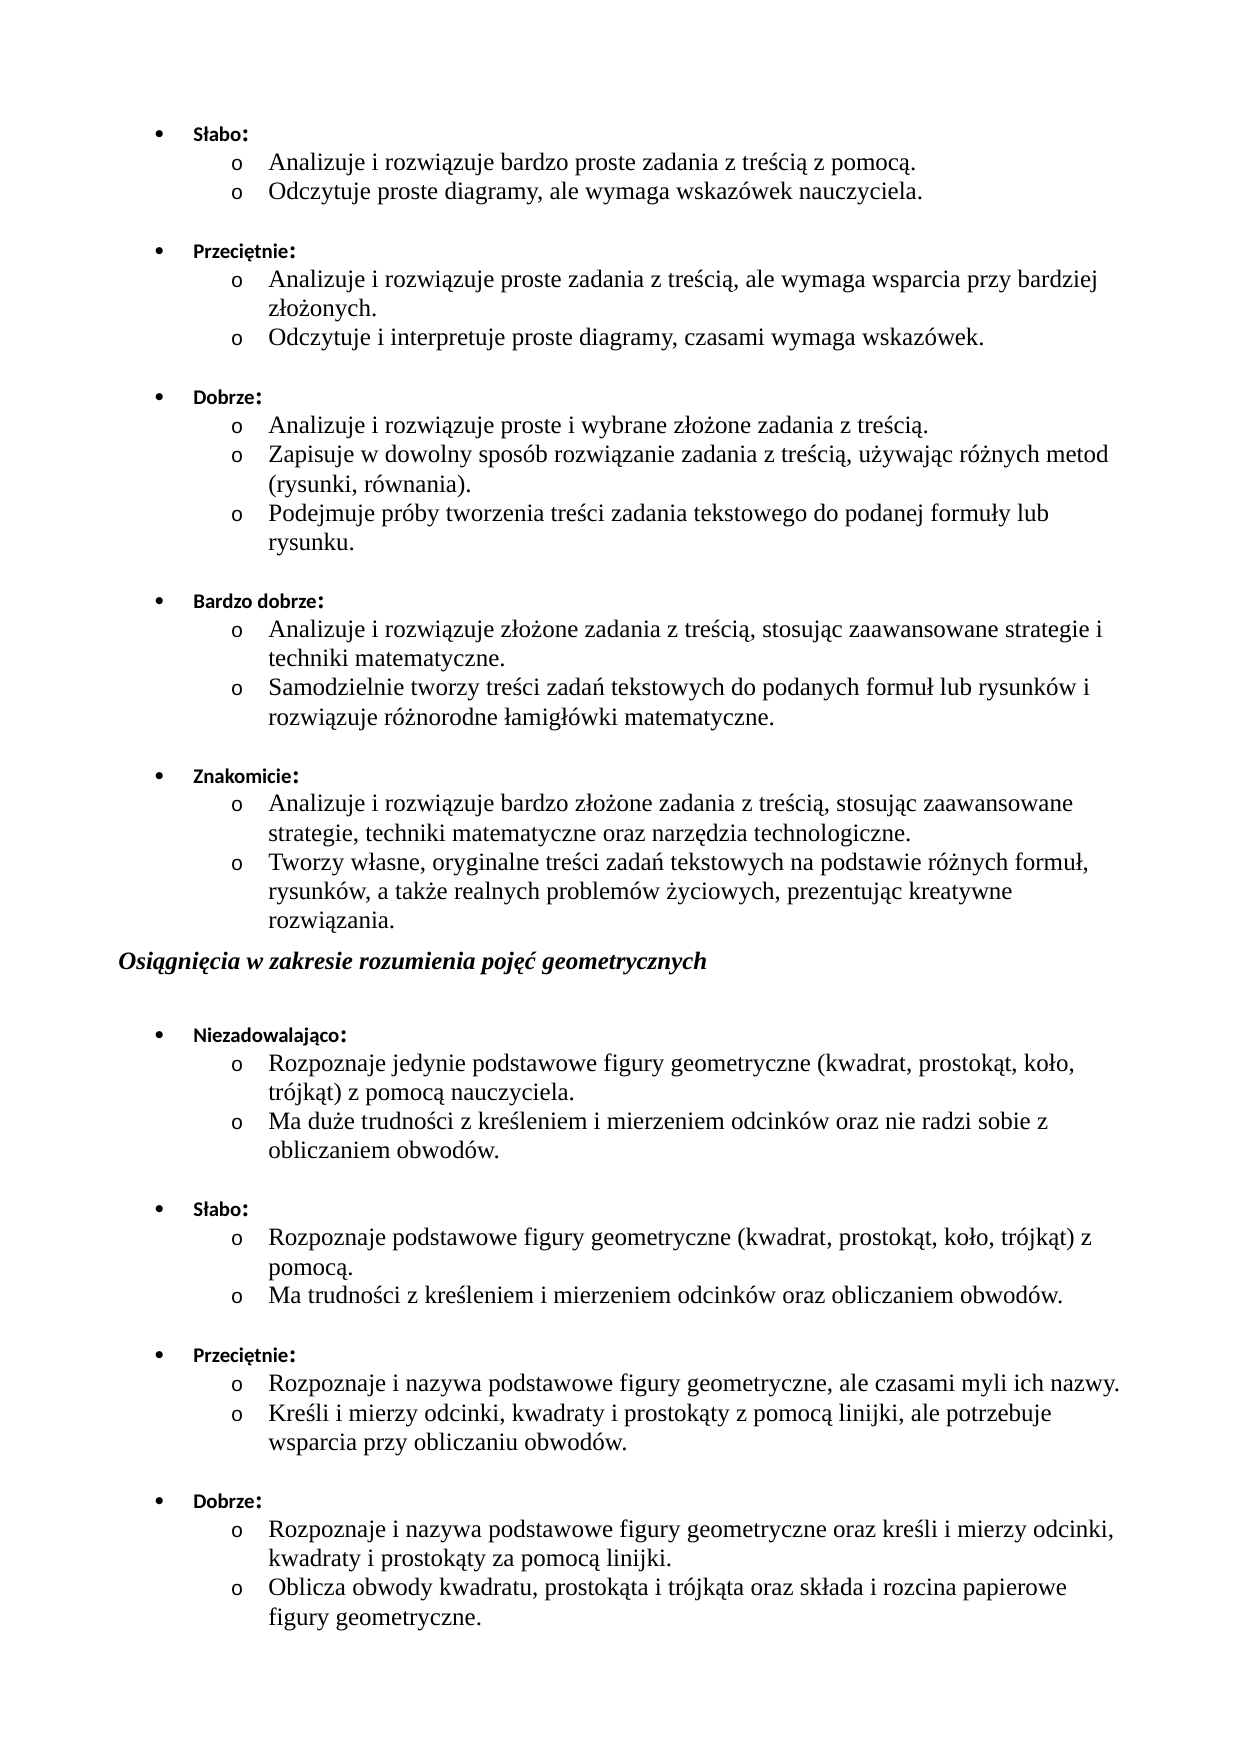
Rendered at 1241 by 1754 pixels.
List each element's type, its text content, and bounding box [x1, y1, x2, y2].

list Oblicza obwody kwadratu, prostokąta i trójkąta oraz składa i rozcina papierowe figury geometryczne. [231, 1572, 1122, 1631]
list Podejmuje próby tworzenia treści zadania tekstowego do podanej formuły lub rysunku. [231, 498, 1122, 556]
list Znakomicie: [156, 760, 1122, 788]
list Słabo: [156, 118, 1122, 147]
list Ma trudności z kreśleniem i mierzeniem odcinków oraz obliczaniem obwodów. [231, 1281, 1122, 1310]
list Kreśli i mierzy odcinki, kwadraty i prostokąty z pomocą linijki, ale potrzebuje wsparcia przy obliczaniu obwodów. [231, 1398, 1122, 1456]
list Rozpoznaje i nazywa podstawowe figury geometryczne, ale czasami myli ich nazwy. [231, 1368, 1122, 1398]
list Analizuje i rozwiązuje proste zadania z treścią, ale wymaga wsparcia przy bardziej złożonych. [231, 264, 1122, 322]
list Analizuje i rozwiązuje bardzo proste zadania z treścią z pomocą. [231, 147, 1122, 176]
subtitle Osiągnięcia w zakresie rozumienia pojęć geometrycznych [118, 946, 1122, 975]
list Analizuje i rozwiązuje bardzo złożone zadania z treścią, stosując zaawansowane strategie, techniki matematyczne oraz narzędzia technologiczne. [231, 788, 1122, 847]
list Dobrze: [156, 1485, 1122, 1514]
list Analizuje i rozwiązuje złożone zadania z treścią, stosując zaawansowane strategie i techniki matematyczne. [231, 614, 1122, 672]
list Rozpoznaje jedynie podstawowe figury geometryczne (kwadrat, prostokąt, koło, trójkąt) z pomocą nauczyciela. [231, 1048, 1122, 1106]
list Przeciętnie: [156, 1339, 1122, 1368]
list Przeciętnie: [156, 235, 1122, 264]
list Ma duże trudności z kreśleniem i mierzeniem odcinków oraz nie radzi sobie z obliczaniem obwodów. [231, 1106, 1122, 1164]
list Odczytuje proste diagramy, ale wymaga wskazówek nauczyciela. [231, 176, 1122, 206]
list Rozpoznaje podstawowe figury geometryczne (kwadrat, prostokąt, koło, trójkąt) z pomocą. [231, 1222, 1122, 1281]
list Tworzy własne, oryginalne treści zadań tekstowych na podstawie różnych formuł, rysunków, a także realnych problemów życiowych, prezentując kreatywne rozwiązania. [231, 847, 1122, 934]
list Analizuje i rozwiązuje proste i wybrane złożone zadania z treścią. [231, 410, 1122, 439]
list Samodzielnie tworzy treści zadań tekstowych do podanych formuł lub rysunków i rozwiązuje różnorodne łamigłówki matematyczne. [231, 672, 1122, 731]
list Niezadowalająco: [156, 1019, 1122, 1048]
list Rozpoznaje i nazywa podstawowe figury geometryczne oraz kreśli i mierzy odcinki, kwadraty i prostokąty za pomocą linijki. [231, 1514, 1122, 1572]
list Dobrze: [156, 381, 1122, 410]
list Zapisuje w dowolny sposób rozwiązanie zadania z treścią, używając różnych metod (rysunki, równania). [231, 439, 1122, 498]
list Słabo: [156, 1193, 1122, 1222]
list Bardzo dobrze: [156, 585, 1122, 614]
list Odczytuje i interpretuje proste diagramy, czasami wymaga wskazówek. [231, 322, 1122, 352]
